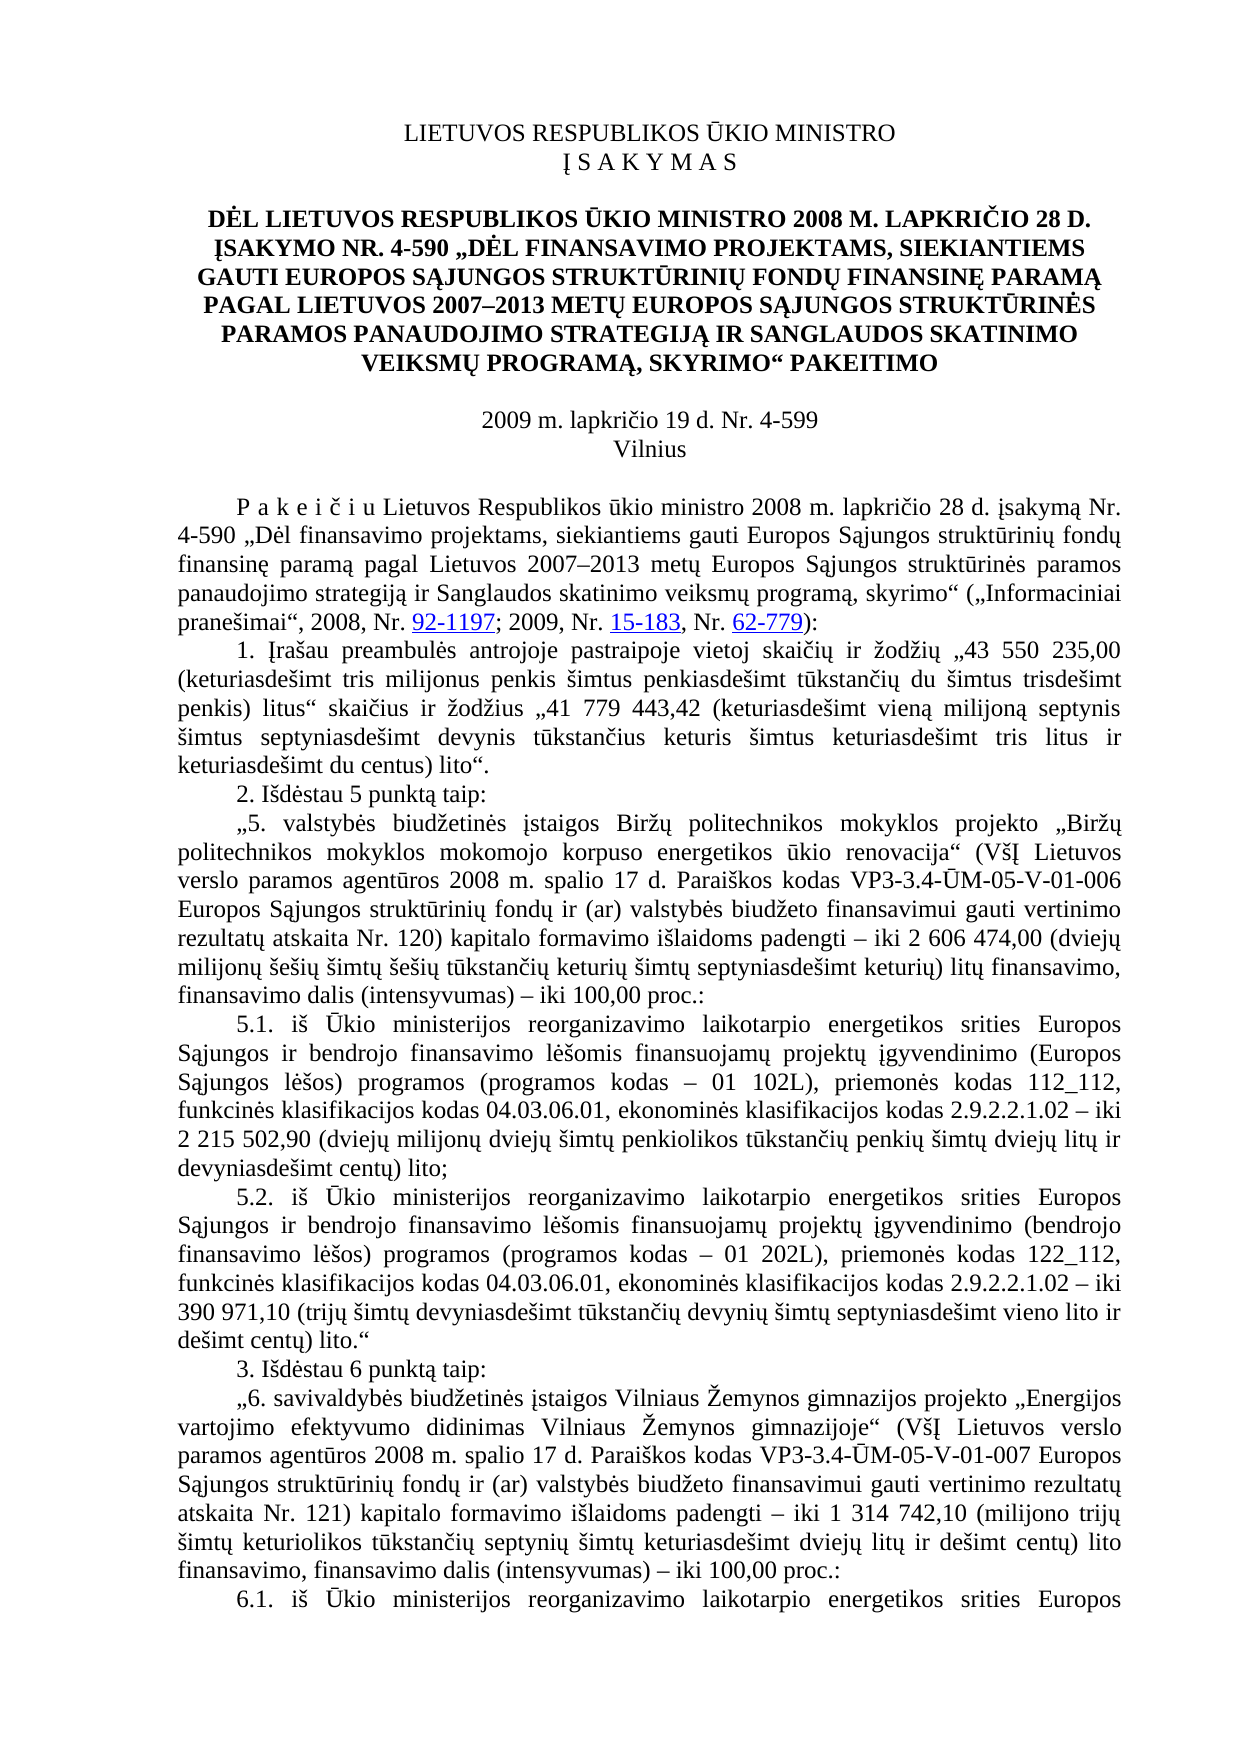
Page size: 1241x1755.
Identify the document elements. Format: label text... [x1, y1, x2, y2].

text DĖL LIETUVOS RESPUBLIKOS ŪKIO MINISTRO 2008 M. lapkričio 28 d. įsakymo Nr. 4-590 „DĖL finansavimo projektams, siekiantiems gauti europos sąjungos struktūrinių fondų finansinę paramą PAGAL LIETUVOS 2007–2013 METŲ eUROPOS SĄJUNGOS STRUKTŪRINĖS PARAMOS PANAUDOJIMO STRATEGIJĄ IR sanglaudos skatinimo VEIKSMŲ pROGRAMĄ, SKYRIMO“ pakeitimo [177, 204, 1122, 377]
text 5.1. iš Ūkio ministerijos reorganizavimo laikotarpio energetikos srities Europos Sąjungos ir bendrojo finansavimo lėšomis finansuojamų projektų įgyvendinimo (Europos Sąjungos lėšos) programos (programos kodas – 01 102L), priemonės kodas 112_112, funkcinės klasifikacijos kodas 04.03.06.01, ekonominės klasifikacijos kodas 2.9.2.2.1.02 – iki 2 215 502,90 (dviejų milijonų dviejų šimtų penkiolikos tūkstančių penkių šimtų dviejų litų ir devyniasdešimt centų) lito; [177, 1009, 1122, 1182]
text P a k e i č i u Lietuvos Respublikos ūkio ministro 2008 m. lapkričio 28 d. įsakymą Nr. 4-590 „Dėl finansavimo projektams, siekiantiems gauti Europos Sąjungos struktūrinių fondų finansinę paramą pagal Lietuvos 2007–2013 metų Europos Sąjungos struktūrinės paramos panaudojimo strategiją ir Sanglaudos skatinimo veiksmų programą, skyrimo“ („Informaciniai pranešimai“, 2008, Nr. 92-1197; 2009, Nr. 15-183, Nr. 62-779): [177, 492, 1122, 636]
text 3. Išdėstau 6 punktą taip: [177, 1354, 1122, 1383]
text LIETUVOS RESPUBLIKOS ŪKIO MINISTRO [177, 118, 1122, 147]
text „5. valstybės biudžetinės įstaigos Biržų politechnikos mokyklos projekto „Biržų politechnikos mokyklos mokomojo korpuso energetikos ūkio renovacija“ (VšĮ Lietuvos verslo paramos agentūros 2008 m. spalio 17 d. Paraiškos kodas VP3-3.4-ŪM-05-V-01-006 Europos Sąjungos struktūrinių fondų ir (ar) valstybės biudžeto finansavimui gauti vertinimo rezultatų atskaita Nr. 120) kapitalo formavimo išlaidoms padengti – iki 2 606 474,00 (dviejų milijonų šešių šimtų šešių tūkstančių keturių šimtų septyniasdešimt keturių) litų finansavimo, finansavimo dalis (intensyvumas) – iki 100,00 proc.: [177, 808, 1122, 1009]
text 2009 m. lapkričio 19 d. Nr. 4-599 [177, 406, 1122, 434]
text 5.2. iš Ūkio ministerijos reorganizavimo laikotarpio energetikos srities Europos Sąjungos ir bendrojo finansavimo lėšomis finansuojamų projektų įgyvendinimo (bendrojo finansavimo lėšos) programos (programos kodas – 01 202L), priemonės kodas 122_112, funkcinės klasifikacijos kodas 04.03.06.01, ekonominės klasifikacijos kodas 2.9.2.2.1.02 – iki 390 971,10 (trijų šimtų devyniasdešimt tūkstančių devynių šimtų septyniasdešimt vieno lito ir dešimt centų) lito.“ [177, 1182, 1122, 1354]
text Į S A K Y M A S [177, 147, 1122, 176]
text „6. savivaldybės biudžetinės įstaigos Vilniaus Žemynos gimnazijos projekto „Energijos vartojimo efektyvumo didinimas Vilniaus Žemynos gimnazijoje“ (VšĮ Lietuvos verslo paramos agentūros 2008 m. spalio 17 d. Paraiškos kodas VP3-3.4-ŪM-05-V-01-007 Europos Sąjungos struktūrinių fondų ir (ar) valstybės biudžeto finansavimui gauti vertinimo rezultatų atskaita Nr. 121) kapitalo formavimo išlaidoms padengti – iki 1 314 742,10 (milijono trijų šimtų keturiolikos tūkstančių septynių šimtų keturiasdešimt dviejų litų ir dešimt centų) lito finansavimo, finansavimo dalis (intensyvumas) – iki 100,00 proc.: [177, 1383, 1122, 1584]
text 1. Įrašau preambulės antrojoje pastraipoje vietoj skaičių ir žodžių „43 550 235,00 (keturiasdešimt tris milijonus penkis šimtus penkiasdešimt tūkstančių du šimtus trisdešimt penkis) litus“ skaičius ir žodžius „41 779 443,42 (keturiasdešimt vieną milijoną septynis šimtus septyniasdešimt devynis tūkstančius keturis šimtus keturiasdešimt tris litus ir keturiasdešimt du centus) lito“. [177, 636, 1122, 779]
text 2. Išdėstau 5 punktą taip: [177, 779, 1122, 808]
text 6.1. iš Ūkio ministerijos reorganizavimo laikotarpio energetikos srities Europos [177, 1584, 1122, 1613]
text Vilnius [177, 434, 1122, 463]
